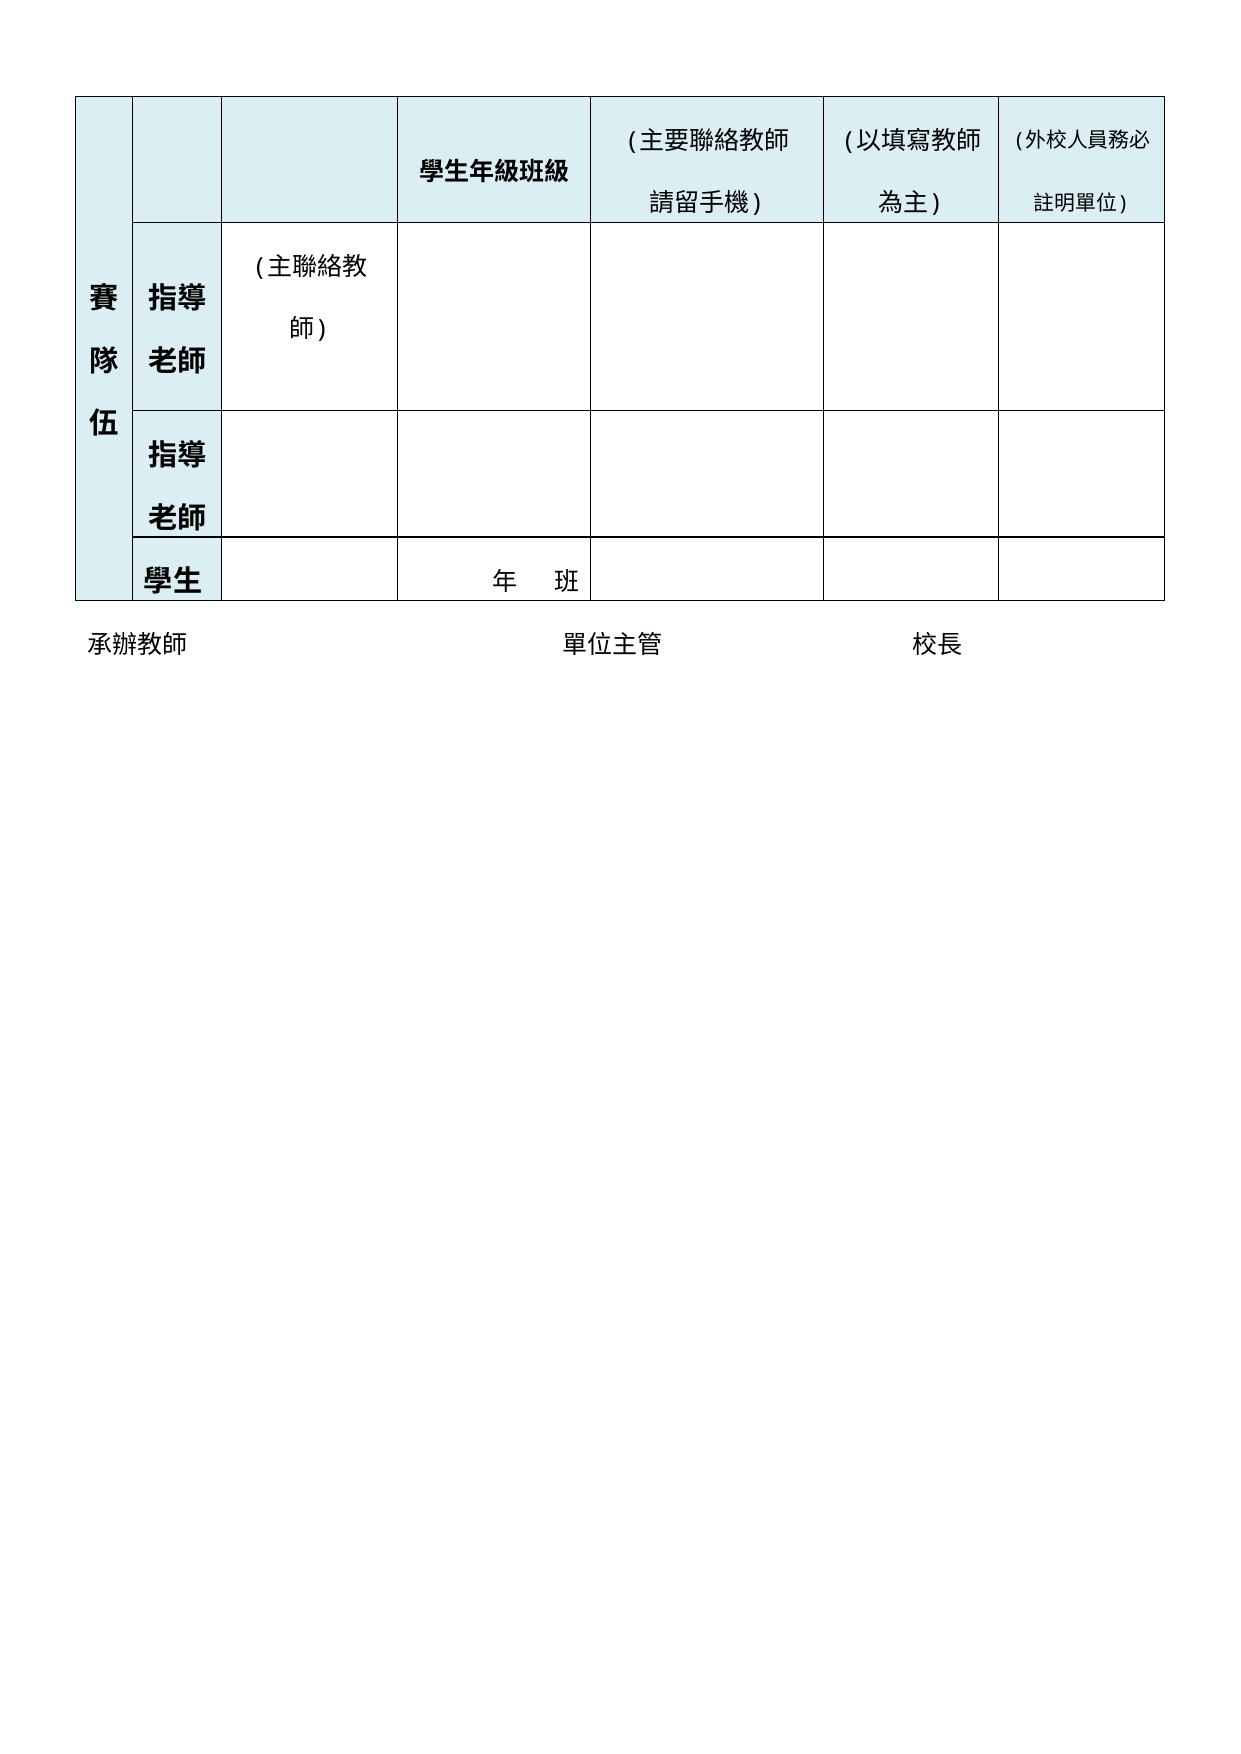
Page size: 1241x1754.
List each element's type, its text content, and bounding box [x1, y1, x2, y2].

table_cell (外校人員務必註明單位) [999, 97, 1164, 222]
table_cell [222, 97, 397, 222]
table_cell [398, 223, 590, 410]
table_cell [591, 223, 823, 410]
table_cell [398, 411, 590, 536]
table_cell [591, 538, 823, 600]
table_cell (主要聯絡教師 請留手機) [591, 97, 823, 222]
table_cell 年 班 [398, 538, 590, 600]
table_cell [591, 411, 823, 536]
table_cell [133, 97, 221, 222]
table_cell [824, 411, 998, 536]
table_cell (以填寫教師為主) [824, 97, 998, 222]
table_cell [222, 538, 397, 600]
table_cell [222, 411, 397, 536]
table_cell [999, 223, 1164, 410]
table_cell 賽 隊 伍 [76, 97, 132, 600]
table_cell [824, 223, 998, 410]
table_cell [824, 538, 998, 600]
table_cell [999, 411, 1164, 536]
table_cell 指導 老師 [133, 411, 221, 536]
text 承辦教師 單位主管 校長 [75, 601, 1165, 663]
table_cell 指導 老師 [133, 223, 221, 410]
table_cell (主聯絡教師) [222, 223, 397, 410]
table_cell 學生 [133, 538, 221, 600]
table_cell 學生年級班級 [398, 97, 590, 222]
table_cell [999, 538, 1164, 600]
